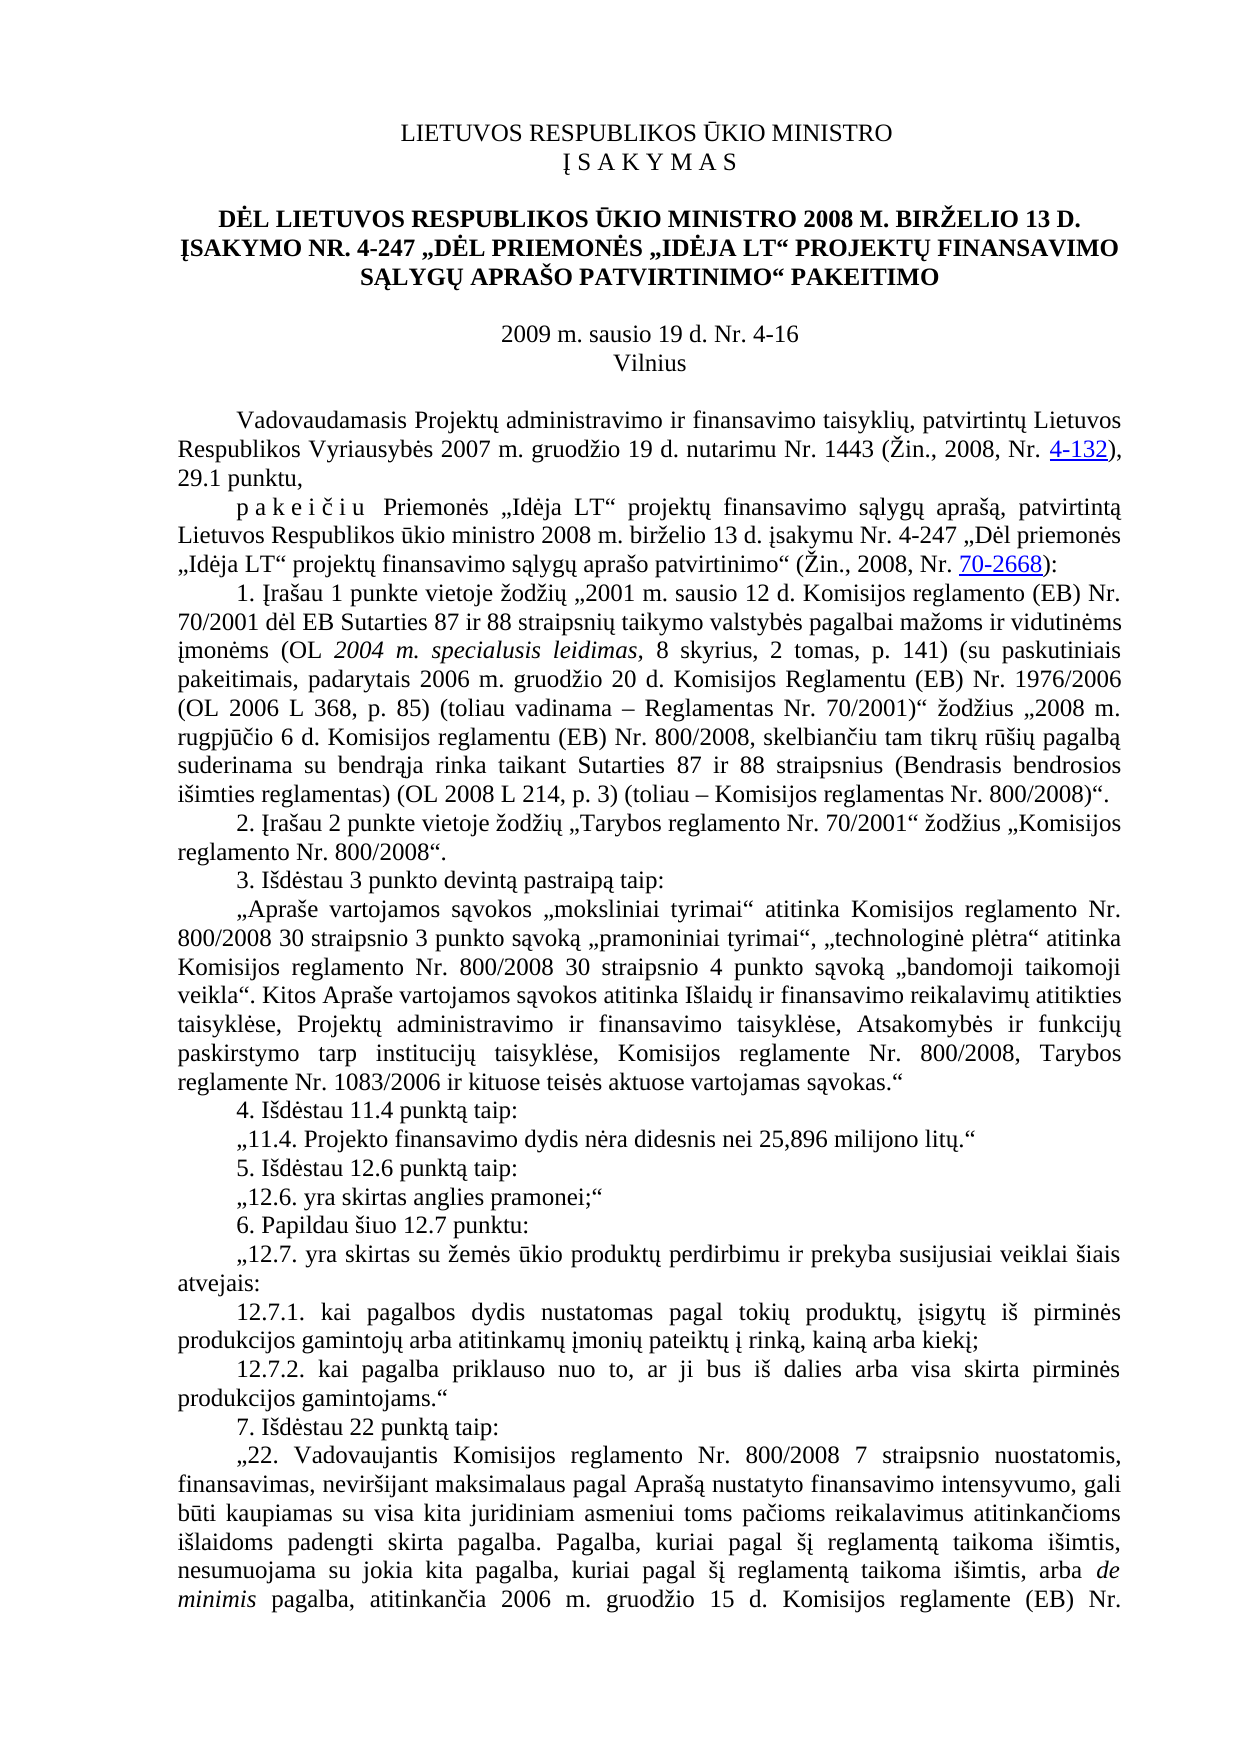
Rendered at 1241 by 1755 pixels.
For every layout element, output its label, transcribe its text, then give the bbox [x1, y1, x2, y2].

text pakeičiu Priemonės „Idėja LT“ projektų finansavimo sąlygų aprašą, patvirtintą Lietuvos Respublikos ūkio ministro 2008 m. birželio 13 d. įsakymu Nr. 4-247 „Dėl priemonės „Idėja LT“ projektų finansavimo sąlygų aprašo patvirtinimo“ (Žin., 2008, Nr. 70-2668): [177, 492, 1122, 578]
text LIETUVOS RESPUBLIKOS ŪKIO MINISTRO [177, 118, 1122, 147]
text 5. Išdėstau 12.6 punktą taip: [177, 1153, 1122, 1182]
text 2. Įrašau 2 punkte vietoje žodžių „Tarybos reglamento Nr. 70/2001“ žodžius „Komisijos reglamento Nr. 800/2008“. [177, 808, 1122, 866]
text „12.7. yra skirtas su žemės ūkio produktų perdirbimu ir prekyba susijusiai veiklai šiais atvejais: [177, 1239, 1122, 1297]
text 12.7.1. kai pagalbos dydis nustatomas pagal tokių produktų, įsigytų iš pirminės produkcijos gamintojų arba atitinkamų įmonių pateiktų į rinką, kainą arba kiekį; [177, 1297, 1122, 1354]
text Vilnius [177, 348, 1122, 377]
text „22. Vadovaujantis Komisijos reglamento Nr. 800/2008 7 straipsnio nuostatomis, finansavimas, neviršijant maksimalaus pagal Aprašą nustatyto finansavimo intensyvumo, gali būti kaupiamas su visa kita juridiniam asmeniui toms pačioms reikalavimus atitinkančioms išlaidoms padengti skirta pagalba. Pagalba, kuriai pagal šį reglamentą taikoma išimtis, nesumuojama su jokia kita pagalba, kuriai pagal šį reglamentą taikoma išimtis, arba de minimis pagalba, atitinkančia 2006 m. gruodžio 15 d. Komisijos reglamente (EB) Nr. [177, 1441, 1122, 1613]
text ĮSAKYMAS [177, 147, 1122, 176]
text 6. Papildau šiuo 12.7 punktu: [177, 1211, 1122, 1239]
text „12.6. yra skirtas anglies pramonei;“ [177, 1182, 1122, 1211]
text 1. Įrašau 1 punkte vietoje žodžių „2001 m. sausio 12 d. Komisijos reglamento (EB) Nr. 70/2001 dėl EB Sutarties 87 ir 88 straipsnių taikymo valstybės pagalbai mažoms ir vidutinėms įmonėms (OL 2004 m. specialusis leidimas, 8 skyrius, 2 tomas, p. 141) (su paskutiniais pakeitimais, padarytais 2006 m. gruodžio 20 d. Komisijos Reglamentu (EB) Nr. 1976/2006 (OL 2006 L 368, p. 85) (toliau vadinama – Reglamentas Nr. 70/2001)“ žodžius „2008 m. rugpjūčio 6 d. Komisijos reglamentu (EB) Nr. 800/2008, skelbiančiu tam tikrų rūšių pagalbą suderinama su bendrąja rinka taikant Sutarties 87 ir 88 straipsnius (Bendrasis bendrosios išimties reglamentas) (OL 2008 L 214, p. 3) (toliau – Komisijos reglamentas Nr. 800/2008)“. [177, 578, 1122, 808]
text 7. Išdėstau 22 punktą taip: [177, 1412, 1122, 1441]
text 2009 m. sausio 19 d. Nr. 4-16 [177, 319, 1122, 348]
text 4. Išdėstau 11.4 punktą taip: [177, 1096, 1122, 1124]
text DĖL LIETUVOS RESPUBLIKOS ŪKIO MINISTRO 2008 M. BIRŽELIO 13 D. ĮSAKYMO NR. 4-247 „DĖL PRIEMONĖS „IDĖJA LT“ PROJEKTŲ FINANSAVIMO SĄLYGŲ APRAŠO PATVIRTINIMO“ PAKEITIMO [177, 204, 1122, 291]
text 12.7.2. kai pagalba priklauso nuo to, ar ji bus iš dalies arba visa skirta pirminės produkcijos gamintojams.“ [177, 1354, 1122, 1412]
text „11.4. Projekto finansavimo dydis nėra didesnis nei 25,896 milijono litų.“ [177, 1124, 1122, 1153]
text 3. Išdėstau 3 punkto devintą pastraipą taip: [177, 866, 1122, 894]
text „Apraše vartojamos sąvokos „moksliniai tyrimai“ atitinka Komisijos reglamento Nr. 800/2008 30 straipsnio 3 punkto sąvoką „pramoniniai tyrimai“, „technologinė plėtra“ atitinka Komisijos reglamento Nr. 800/2008 30 straipsnio 4 punkto sąvoką „bandomoji taikomoji veikla“. Kitos Apraše vartojamos sąvokos atitinka Išlaidų ir finansavimo reikalavimų atitikties taisyklėse, Projektų administravimo ir finansavimo taisyklėse, Atsakomybės ir funkcijų paskirstymo tarp institucijų taisyklėse, Komisijos reglamente Nr. 800/2008, Tarybos reglamente Nr. 1083/2006 ir kituose teisės aktuose vartojamas sąvokas.“ [177, 894, 1122, 1096]
text Vadovaudamasis Projektų administravimo ir finansavimo taisyklių, patvirtintų Lietuvos Respublikos Vyriausybės 2007 m. gruodžio 19 d. nutarimu Nr. 1443 (Žin., 2008, Nr. 4-132), 29.1 punktu, [177, 406, 1122, 492]
